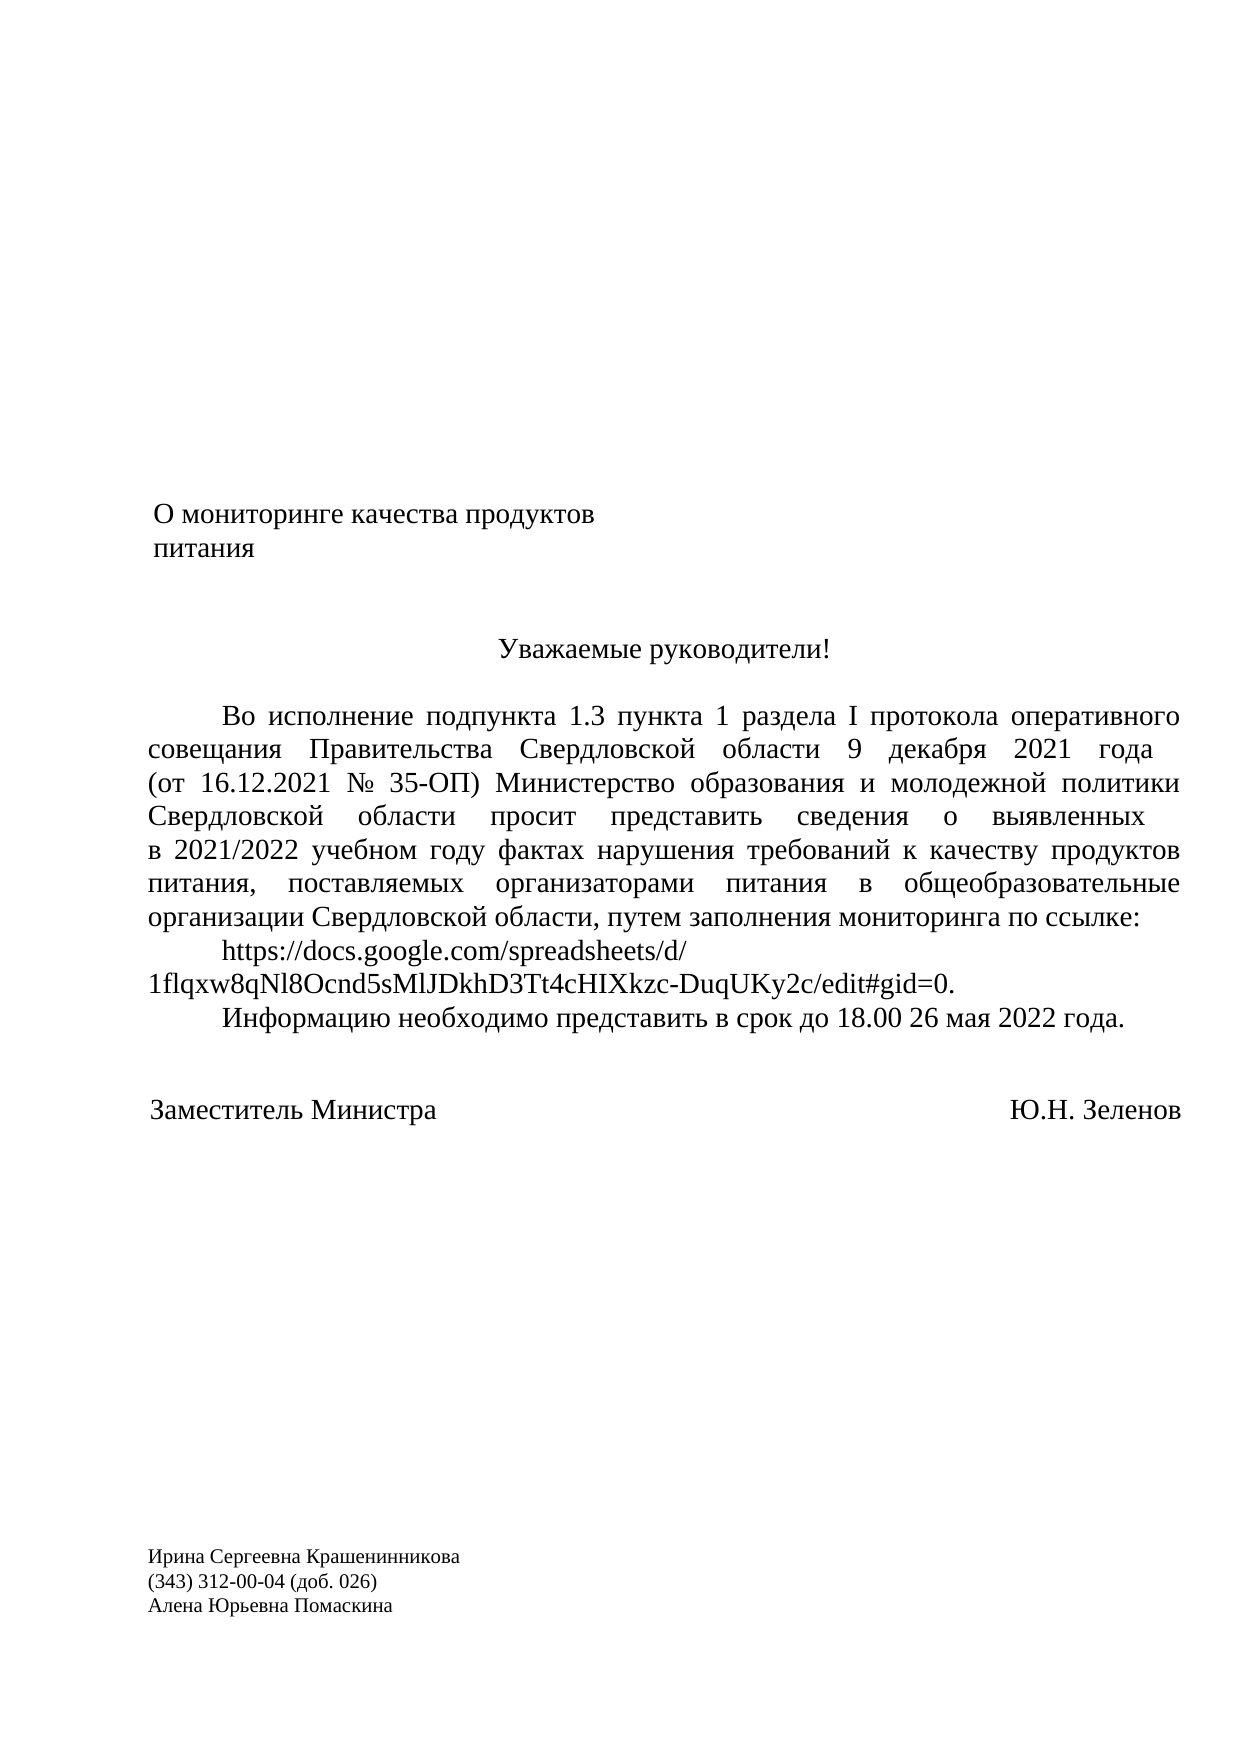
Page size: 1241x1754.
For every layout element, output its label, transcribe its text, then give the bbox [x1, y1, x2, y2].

text Уважаемые руководители! [148, 631, 1181, 664]
text Во исполнение подпункта 1.3 пункта 1 раздела I протокола оперативного совещания Правительства Свердловской области 9 декабря 2021 года (от 16.12.2021 № 35-ОП) Министерство образования и молодежной политики Свердловской области просит представить сведения о выявленных в 2021/2022 учебном году фактах нарушения требований к качеству продуктов питания, поставляемых организаторами питания в общеобразовательные организации Свердловской области, путем заполнения мониторинга по ссылке: [148, 698, 1181, 933]
table_header О мониторинге качества продуктов питания [148, 497, 646, 564]
text Информацию необходимо представить в срок до 18.00 26 мая 2022 года. [148, 1000, 1181, 1033]
text (343) 312-00-04 (доб. 026) [148, 1568, 1181, 1593]
table_cell %SIGN_STAMP% [561, 1126, 844, 1159]
text Алена Юрьевна Помаскина [148, 1593, 1181, 1617]
table_cell [144, 1126, 561, 1159]
text https://docs.google.com/spreadsheets/d/1flqxw8qNl8Ocnd5sMlJDkhD3Tt4cHIXkzc-DuqUKy2c/edit#gid=0. [148, 933, 1181, 1000]
text Ирина Сергеевна Крашенинникова [148, 1544, 1181, 1568]
table_header [561, 1093, 844, 1126]
table_header Ю.Н. Зеленов [844, 1093, 1193, 1126]
table_header Заместитель Министра [144, 1093, 561, 1126]
table_cell [844, 1126, 1193, 1159]
